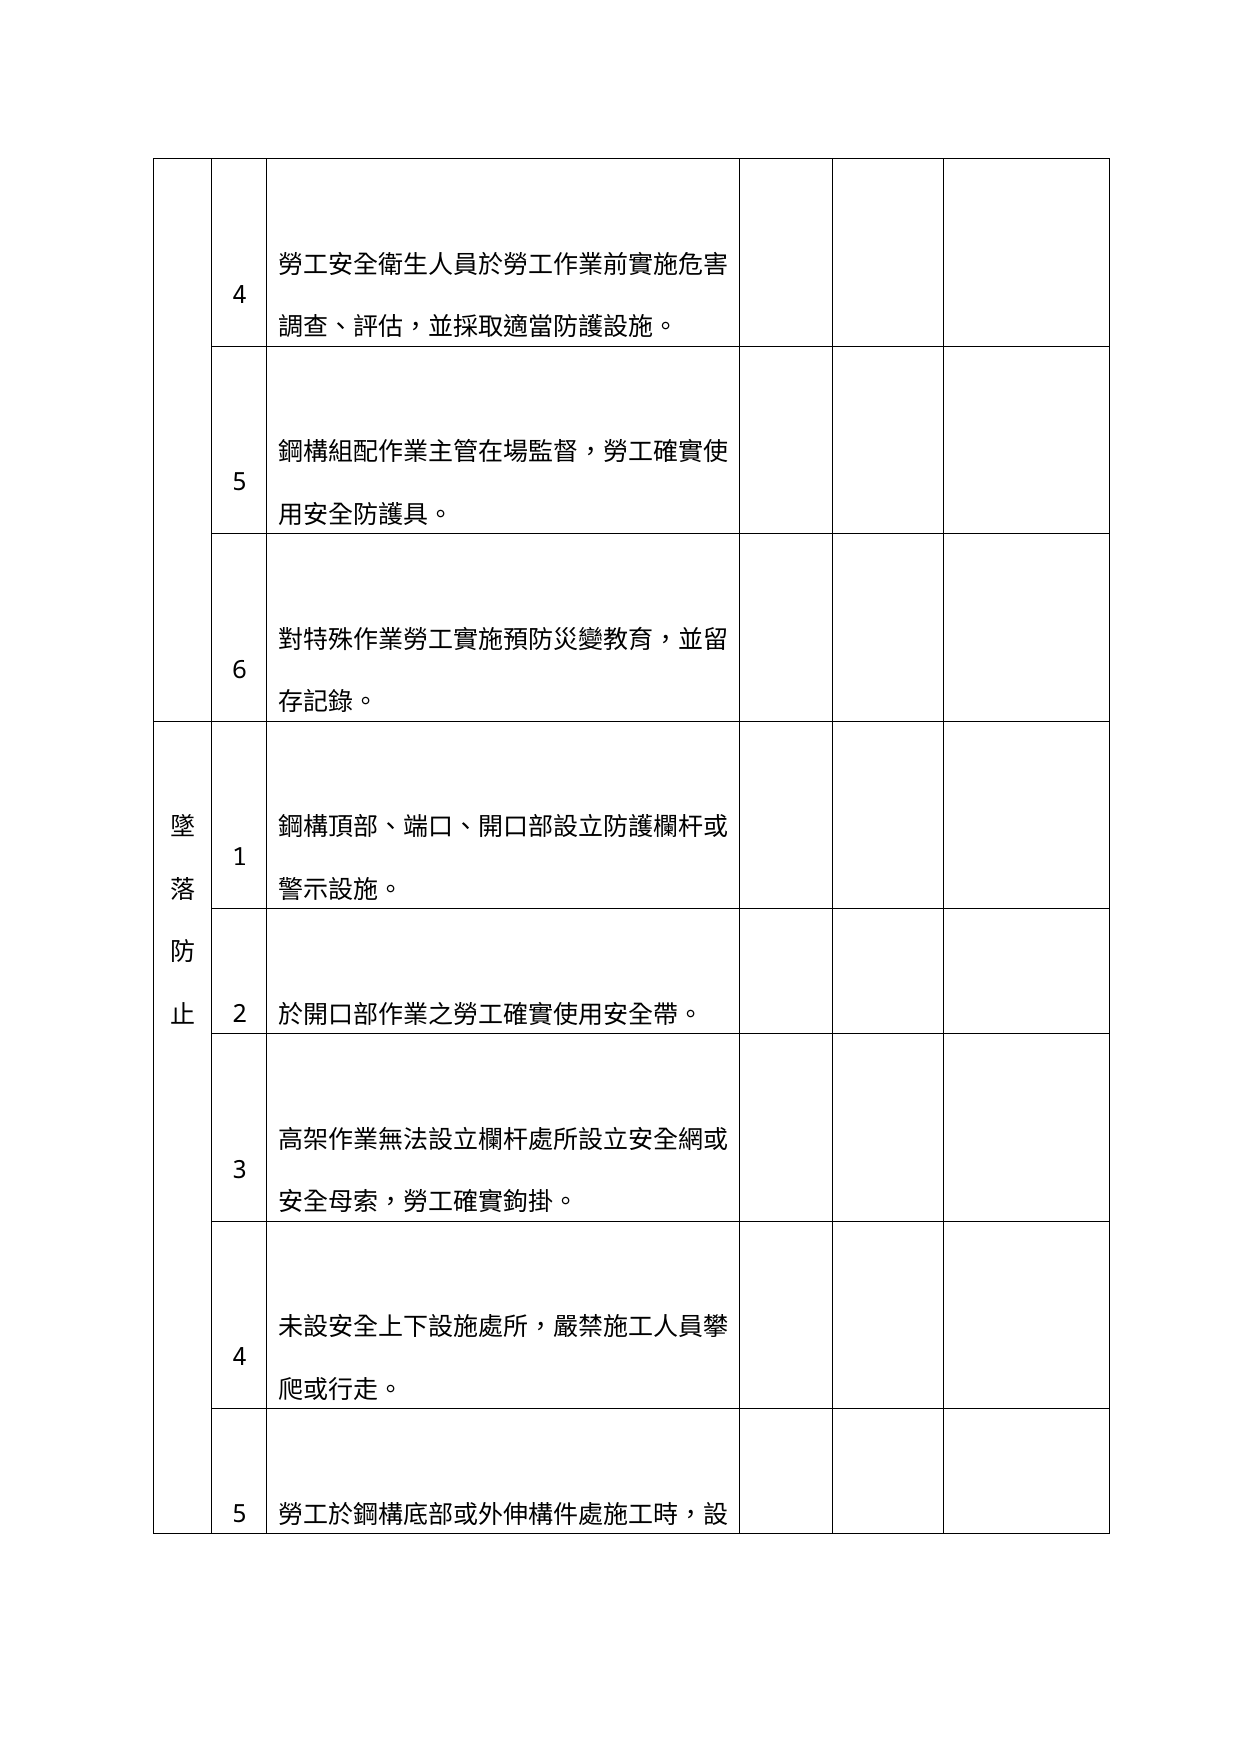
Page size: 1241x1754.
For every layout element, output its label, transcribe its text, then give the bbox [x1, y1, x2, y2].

table_cell 4 [212, 1222, 266, 1408]
table_cell 鋼構頂部、端口、開口部設立防護欄杆或警示設施。 [267, 722, 739, 908]
table_cell 6 [212, 534, 266, 721]
table_cell [944, 1222, 1109, 1408]
table_cell [740, 909, 832, 1033]
table_cell 於開口部作業之勞工確實使用安全帶。 [267, 909, 739, 1033]
table_cell [154, 159, 211, 721]
table_cell 墜落防止 [154, 722, 211, 1533]
table_cell [740, 1409, 832, 1533]
table_cell [944, 722, 1109, 908]
table_cell [740, 1222, 832, 1408]
table_cell 未設安全上下設施處所，嚴禁施工人員攀爬或行走。 [267, 1222, 739, 1408]
table_cell [740, 1034, 832, 1221]
table_cell [944, 159, 1109, 346]
table_cell [740, 159, 832, 346]
table_cell 高架作業無法設立欄杆處所設立安全網或安全母索，勞工確實鉤掛。 [267, 1034, 739, 1221]
table_cell [833, 1222, 943, 1408]
table_cell [833, 909, 943, 1033]
table_cell [740, 722, 832, 908]
table_cell 鋼構組配作業主管在場監督，勞工確實使用安全防護具。 [267, 347, 739, 533]
table_cell 3 [212, 1034, 266, 1221]
table_cell [833, 1034, 943, 1221]
table_cell [833, 1409, 943, 1533]
table_cell 4 [212, 159, 266, 346]
table_cell [833, 722, 943, 908]
table_cell [740, 347, 832, 533]
table_cell [944, 1034, 1109, 1221]
table_cell 勞工安全衛生人員於勞工作業前實施危害調查、評估，並採取適當防護設施。 [267, 159, 739, 346]
table_cell 對特殊作業勞工實施預防災變教育，並留存記錄。 [267, 534, 739, 721]
table_cell [833, 534, 943, 721]
table_cell [740, 534, 832, 721]
table_cell [833, 159, 943, 346]
table_cell 2 [212, 909, 266, 1033]
table_cell 5 [212, 347, 266, 533]
table_cell [944, 534, 1109, 721]
table_cell 1 [212, 722, 266, 908]
table_cell [944, 909, 1109, 1033]
table_cell 5 [212, 1409, 266, 1533]
table_cell [833, 347, 943, 533]
table_cell 勞工於鋼構底部或外伸構件處施工時，設 [267, 1409, 739, 1533]
table_cell [944, 347, 1109, 533]
table_cell [944, 1409, 1109, 1533]
